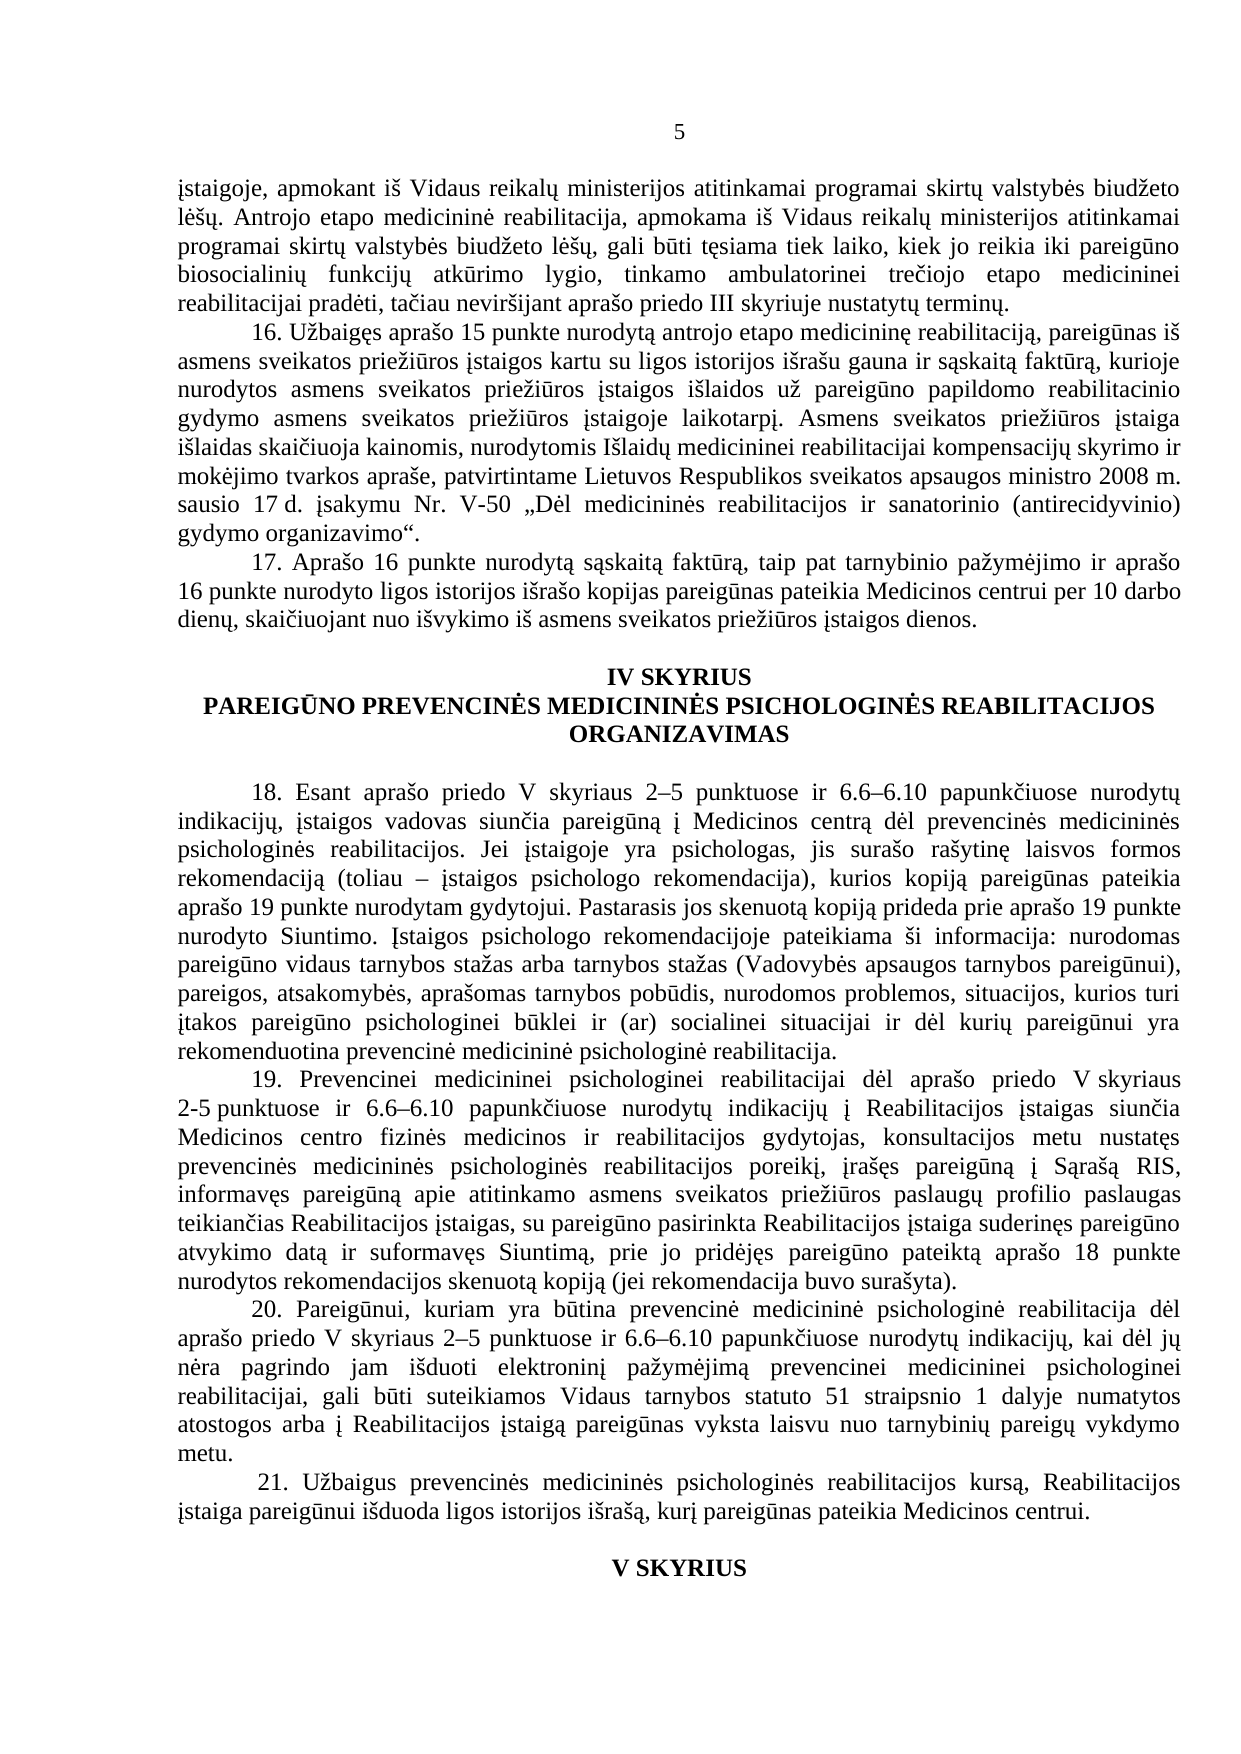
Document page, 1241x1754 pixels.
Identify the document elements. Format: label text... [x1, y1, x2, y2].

text 17. Aprašo 16 punkte nurodytą sąskaitą faktūrą, taip pat tarnybinio pažymėjimo ir aprašo 16 punkte nurodyto ligos istorijos išrašo kopijas pareigūnas pateikia Medicinos centrui per 10 darbo dienų, skaičiuojant nuo išvykimo iš asmens sveikatos priežiūros įstaigos dienos. [177, 547, 1181, 633]
text 20. Pareigūnui, kuriam yra būtina prevencinė medicininė psichologinė reabilitacija dėl aprašo priedo V skyriaus 2–5 punktuose ir 6.6–6.10 papunkčiuose nurodytų indikacijų, kai dėl jų nėra pagrindo jam išduoti elektroninį pažymėjimą prevencinei medicininei psichologinei reabilitacijai, gali būti suteikiamos Vidaus tarnybos statuto 51 straipsnio 1 dalyje numatytos atostogos arba į Reabilitacijos įstaigą pareigūnas vyksta laisvu nuo tarnybinių pareigų vykdymo metu. [177, 1294, 1181, 1467]
text įstaigoje, apmokant iš Vidaus reikalų ministerijos atitinkamai programai skirtų valstybės biudžeto lėšų. Antrojo etapo medicininė reabilitacija, apmokama iš Vidaus reikalų ministerijos atitinkamai programai skirtų valstybės biudžeto lėšų, gali būti tęsiama tiek laiko, kiek jo reikia iki pareigūno biosocialinių funkcijų atkūrimo lygio, tinkamo ambulatorinei trečiojo etapo medicininei reabilitacijai pradėti, tačiau neviršijant aprašo priedo III skyriuje nustatytų terminų. [177, 173, 1181, 317]
text 19. Prevencinei medicininei psichologinei reabilitacijai dėl aprašo priedo V skyriaus 2‑5 punktuose ir 6.6–6.10 papunkčiuose nurodytų indikacijų į Reabilitacijos įstaigas siunčia Medicinos centro fizinės medicinos ir reabilitacijos gydytojas, konsultacijos metu nustatęs prevencinės medicininės psichologinės reabilitacijos poreikį, įrašęs pareigūną į Sąrašą RIS, informavęs pareigūną apie atitinkamo asmens sveikatos priežiūros paslaugų profilio paslaugas teikiančias Reabilitacijos įstaigas, su pareigūno pasirinkta Reabilitacijos įstaiga suderinęs pareigūno atvykimo datą ir suformavęs Siuntimą, prie jo pridėjęs pareigūno pateiktą aprašo 18 punkte nurodytos rekomendacijos skenuotą kopiją (jei rekomendacija buvo surašyta). [177, 1064, 1181, 1294]
text PAREIGŪNO PREVENCINĖS MEDICININĖS PSICHOLOGINĖS REABILITACIJOS ORGANIZAVIMAS [177, 691, 1181, 748]
text 16. Užbaigęs aprašo 15 punkte nurodytą antrojo etapo medicininę reabilitaciją, pareigūnas iš asmens sveikatos priežiūros įstaigos kartu su ligos istorijos išrašu gauna ir sąskaitą faktūrą, kurioje nurodytos asmens sveikatos priežiūros įstaigos išlaidos už pareigūno papildomo reabilitacinio gydymo asmens sveikatos priežiūros įstaigoje laikotarpį. Asmens sveikatos priežiūros įstaiga išlaidas skaičiuoja kainomis, nurodytomis Išlaidų medicininei reabilitacijai kompensacijų skyrimo ir mokėjimo tvarkos apraše, patvirtintame Lietuvos Respublikos sveikatos apsaugos ministro 2008 m. sausio 17 d. įsakymu Nr. V-50 „Dėl medicininės reabilitacijos ir sanatorinio (antirecidyvinio) gydymo organizavimo“. [177, 317, 1181, 547]
text IV SKYRIUS [177, 662, 1181, 691]
text 21. Užbaigus prevencinės medicininės psichologinės reabilitacijos kursą, Reabilitacijos įstaiga pareigūnui išduoda ligos istorijos išrašą, kurį pareigūnas pateikia Medicinos centrui. [177, 1467, 1181, 1524]
text V SKYRIUS [177, 1553, 1181, 1582]
text 18. Esant aprašo priedo V skyriaus 2–5 punktuose ir 6.6–6.10 papunkčiuose nurodytų indikacijų, įstaigos vadovas siunčia pareigūną į Medicinos centrą dėl prevencinės medicininės psichologinės reabilitacijos. Jei įstaigoje yra psichologas, jis surašo rašytinę laisvos formos rekomendaciją (toliau – įstaigos psichologo rekomendacija), kurios kopiją pareigūnas pateikia aprašo 19 punkte nurodytam gydytojui. Pastarasis jos skenuotą kopiją prideda prie aprašo 19 punkte nurodyto Siuntimo. Įstaigos psichologo rekomendacijoje pateikiama ši informacija: nurodomas pareigūno vidaus tarnybos stažas arba tarnybos stažas (Vadovybės apsaugos tarnybos pareigūnui), pareigos, atsakomybės, aprašomas tarnybos pobūdis, nurodomos problemos, situacijos, kurios turi įtakos pareigūno psichologinei būklei ir (ar) socialinei situacijai ir dėl kurių pareigūnui yra rekomenduotina prevencinė medicininė psichologinė reabilitacija. [177, 777, 1181, 1064]
